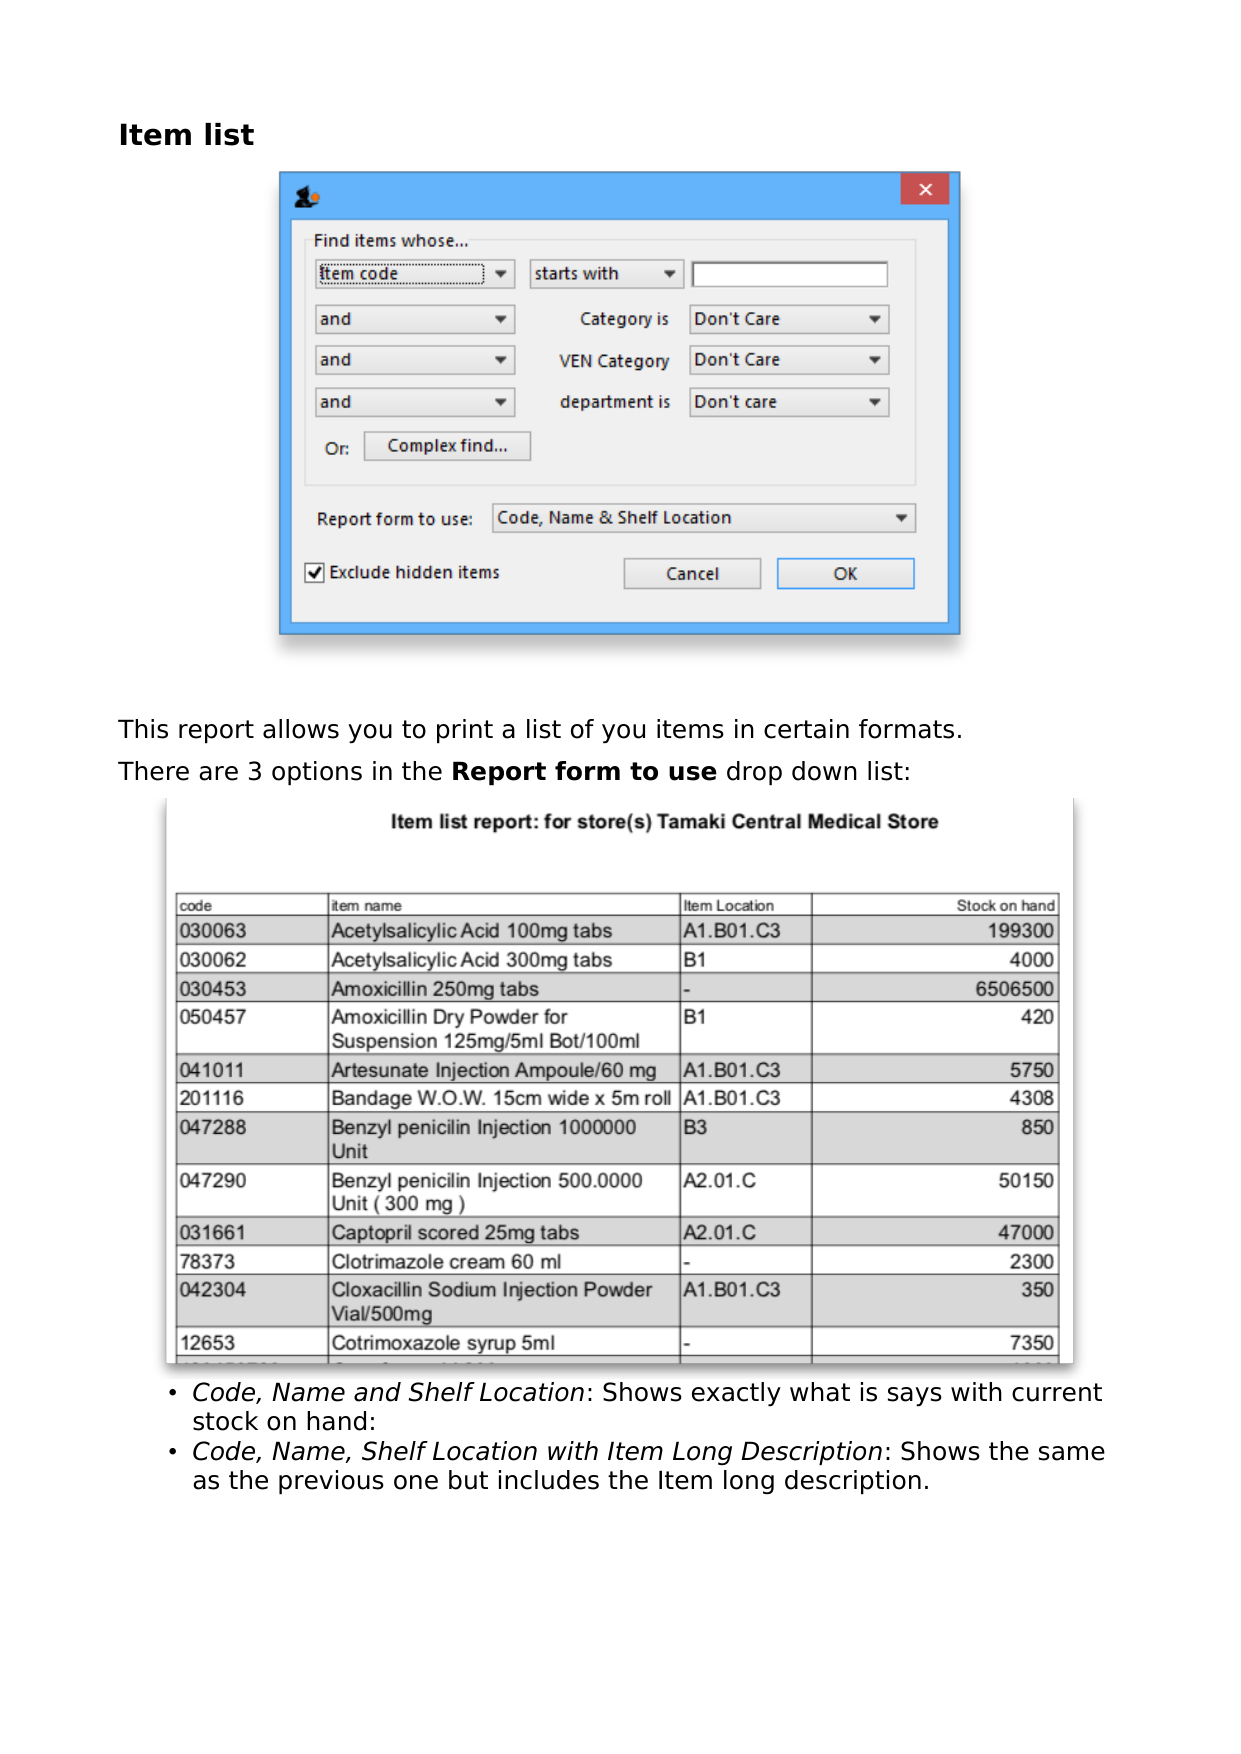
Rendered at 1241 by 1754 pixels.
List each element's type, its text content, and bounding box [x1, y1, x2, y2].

subtitle Item list [118, 118, 1122, 152]
list Code, Name and Shelf Location: Shows exactly what is says with current stock on hand: [177, 828, 1122, 1437]
text This report allows you to print a list of you items in certain formats. [118, 716, 1122, 745]
text There are 3 options in the Report form to use drop down list: [118, 757, 1122, 786]
list Code, Name, Shelf Location with Item Long Description: Shows the same as the previous one but includes the Item long description. [177, 1437, 1122, 1495]
picture [151, 798, 1089, 1379]
picture [256, 164, 984, 674]
